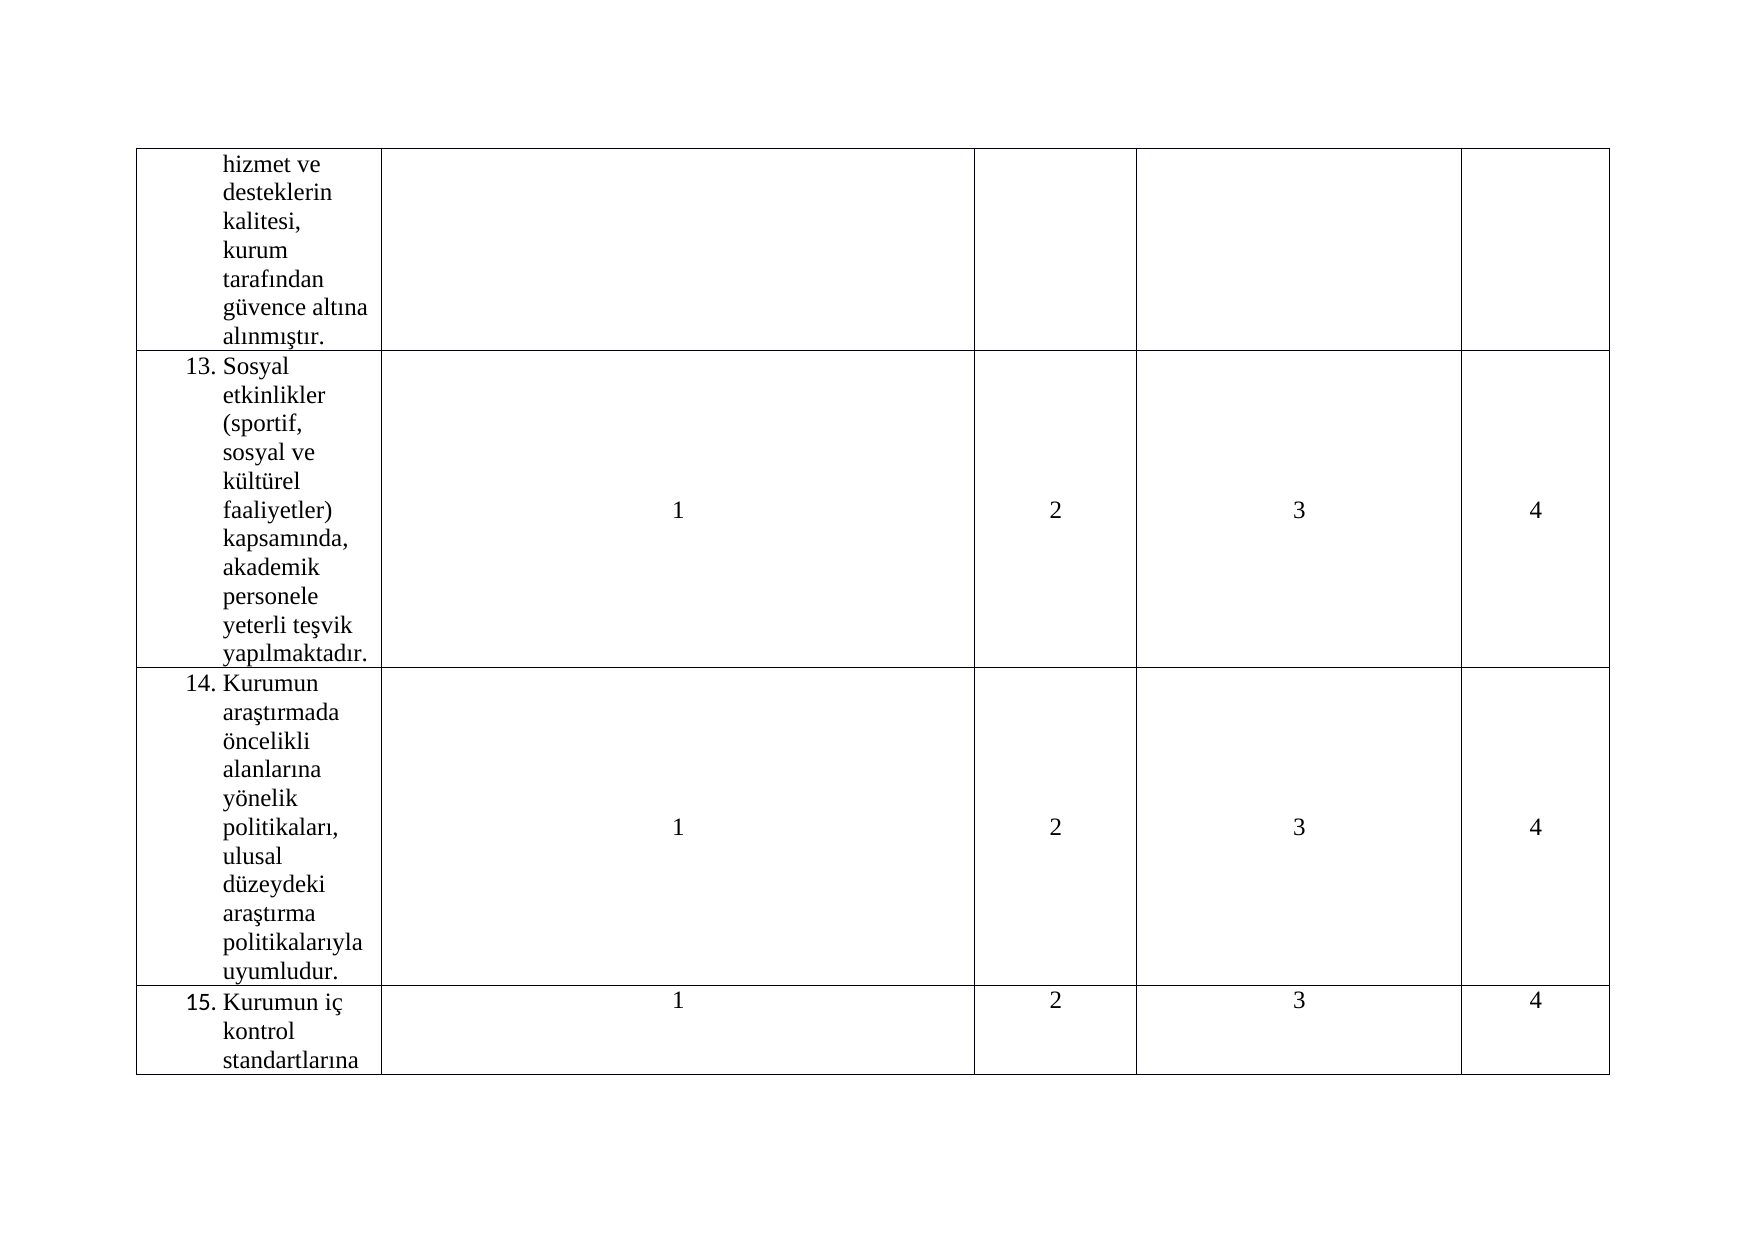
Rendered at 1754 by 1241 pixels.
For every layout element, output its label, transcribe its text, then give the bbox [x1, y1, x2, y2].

table_cell [382, 149, 974, 350]
table_cell 2 [975, 986, 1136, 1074]
table_cell 4 [1462, 668, 1609, 984]
table_cell 2 [975, 668, 1136, 984]
table_cell 1 [382, 351, 974, 667]
table_cell 3 [1137, 986, 1461, 1074]
table_cell [975, 149, 1136, 350]
table_cell [1462, 149, 1609, 350]
table_cell 3 [1137, 668, 1461, 984]
table_cell 2 [975, 351, 1136, 667]
table_cell Sunulan hizmet ve desteklerin kalitesi, kurum tarafından güvence altına alınmıştır. [137, 149, 381, 350]
table_cell Kurumun iç kontrol standartlarına [137, 986, 381, 1074]
table_cell 3 [1137, 351, 1461, 667]
table_cell Sosyal etkinlikler (sportif, sosyal ve kültürel faaliyetler) kapsamında, akademik personele yeterli teşvik yapılmaktadır. [137, 351, 381, 667]
table_cell 4 [1462, 351, 1609, 667]
table_cell 1 [382, 668, 974, 984]
table_cell Kurumun araştırmada öncelikli alanlarına yönelik politikaları, ulusal düzeydeki araştırma politikalarıyla uyumludur. [137, 668, 381, 984]
table_cell [1137, 149, 1461, 350]
table_cell 1 [382, 986, 974, 1074]
table_cell 4 [1462, 986, 1609, 1074]
